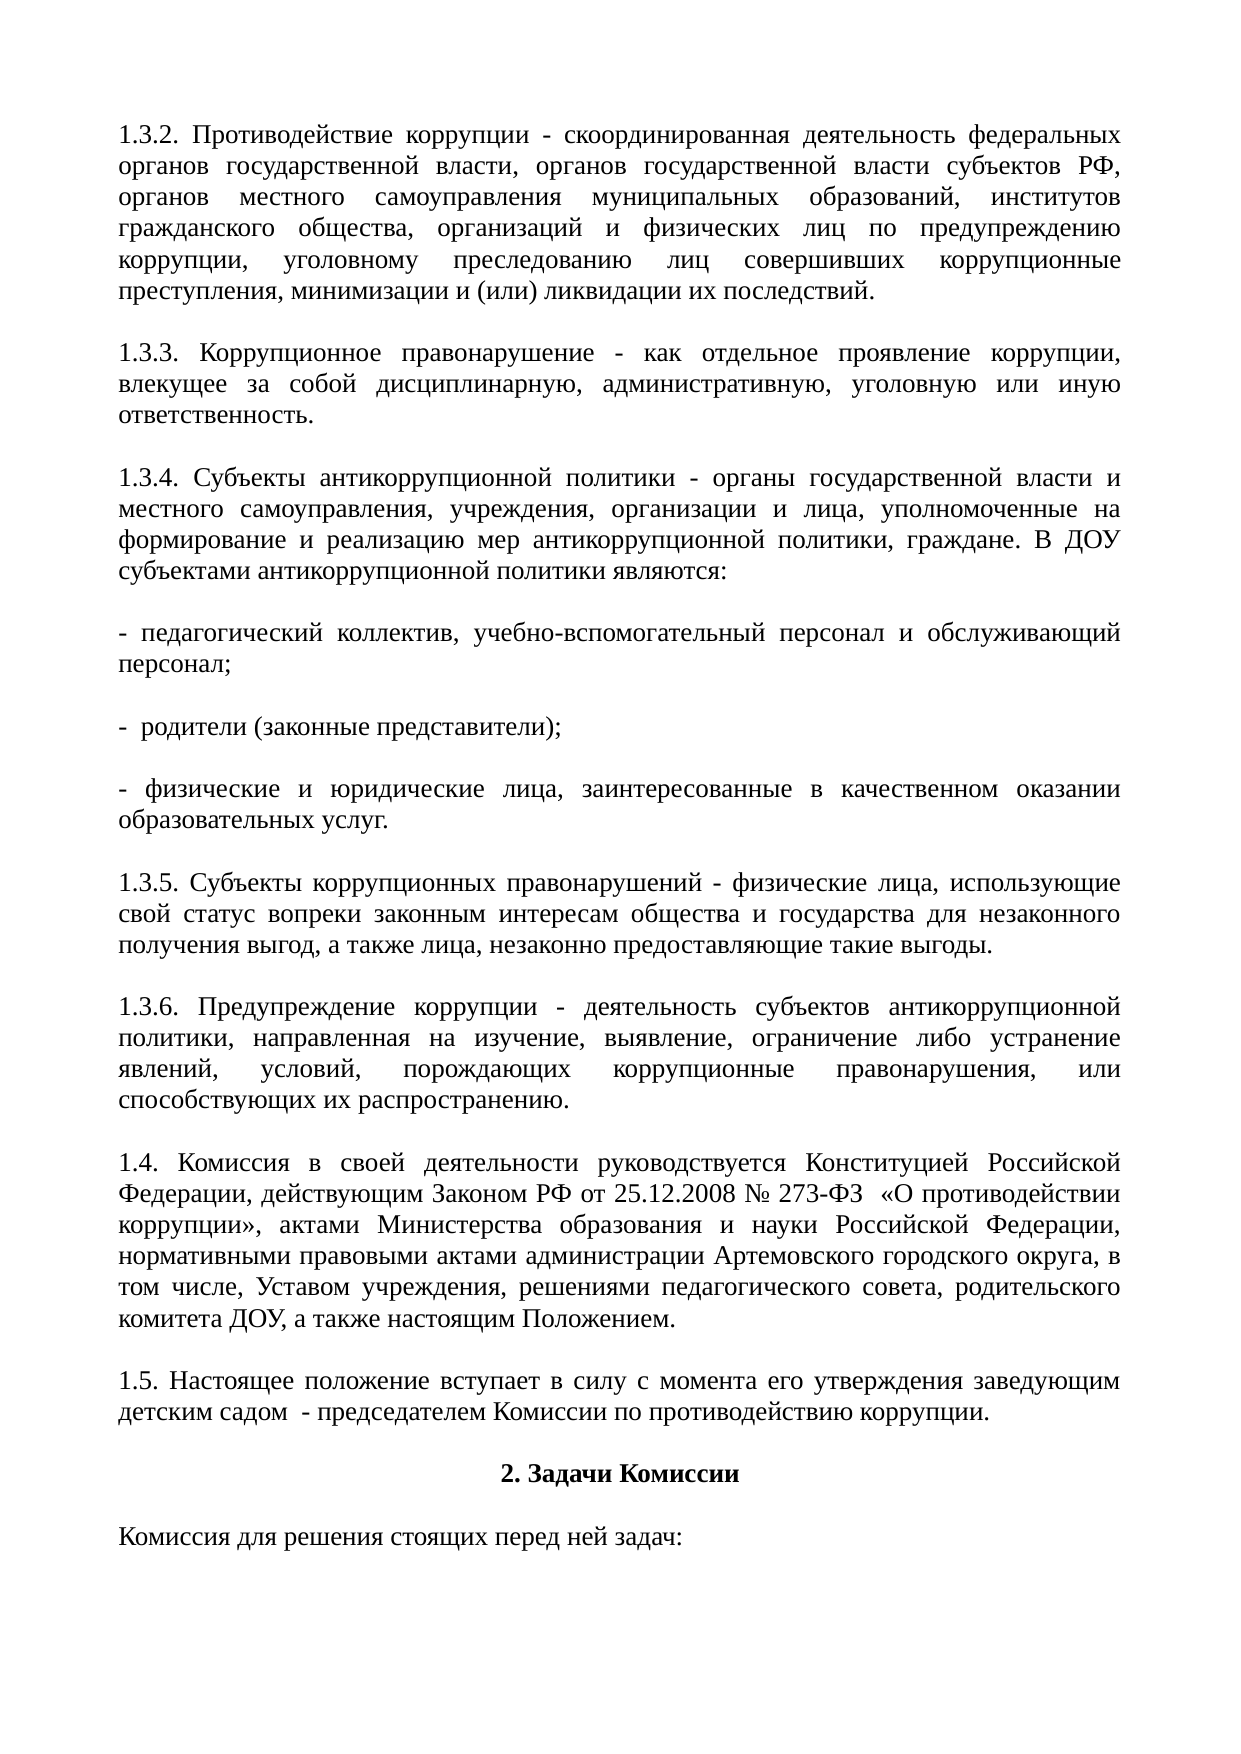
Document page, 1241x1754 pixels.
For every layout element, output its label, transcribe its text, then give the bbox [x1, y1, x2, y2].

text - педагогический коллектив, учебно-вспомогательный персонал и обслуживающий персонал; [118, 616, 1122, 679]
text 1.3.4. Субъекты антикоррупционной политики - органы государственной власти и местного самоуправления, учреждения, организации и лица, уполномоченные на формирование и реализацию мер антикоррупционной политики, граждане. В ДОУ субъектами антикоррупционной политики являются: [118, 461, 1122, 585]
text Комиссия для решения стоящих перед ней задач: [118, 1520, 1122, 1551]
text 1.4. Комиссия в своей деятельности руководствуется Конституцией Российской Федерации, действующим Законом РФ от 25.12.2008 № 273-ФЗ «О противодействии коррупции», актами Министерства образования и науки Российской Федерации, нормативными правовыми актами администрации Артемовского городского округа, в том числе, Уставом учреждения, решениями педагогического совета, родительского комитета ДОУ, а также настоящим Положением. [118, 1146, 1122, 1333]
text 1.5. Настоящее положение вступает в силу с момента его утверждения заведующим детским садом - председателем Комиссии по противодействию коррупции. [118, 1364, 1122, 1426]
text 1.3.3. Коррупционное правонарушение - как отдельное проявление коррупции, влекущее за собой дисциплинарную, административную, уголовную или иную ответственность. [118, 336, 1122, 429]
text 1.3.2. Противодействие коррупции - скоординированная деятельность федеральных органов государственной власти, органов государственной власти субъектов РФ, органов местного самоуправления муниципальных образований, институтов гражданского общества, организаций и физических лиц по предупреждению коррупции, уголовному преследованию лиц совершивших коррупционные преступления, минимизации и (или) ликвидации их последствий. [118, 118, 1122, 305]
text - физические и юридические лица, заинтересованные в качественном оказании образовательных услуг. [118, 772, 1122, 834]
text - родители (законные представители); [118, 710, 1122, 741]
text 1.3.6. Предупреждение коррупции - деятельность субъектов антикоррупционной политики, направленная на изучение, выявление, ограничение либо устранение явлений, условий, порождающих коррупционные правонарушения, или способствующих их распространению. [118, 990, 1122, 1115]
text 2. Задачи Комиссии [118, 1457, 1122, 1488]
text 1.3.5. Субъекты коррупционных правонарушений - физические лица, использующие свой статус вопреки законным интересам общества и государства для незаконного получения выгод, а также лица, незаконно предоставляющие такие выгоды. [118, 866, 1122, 959]
